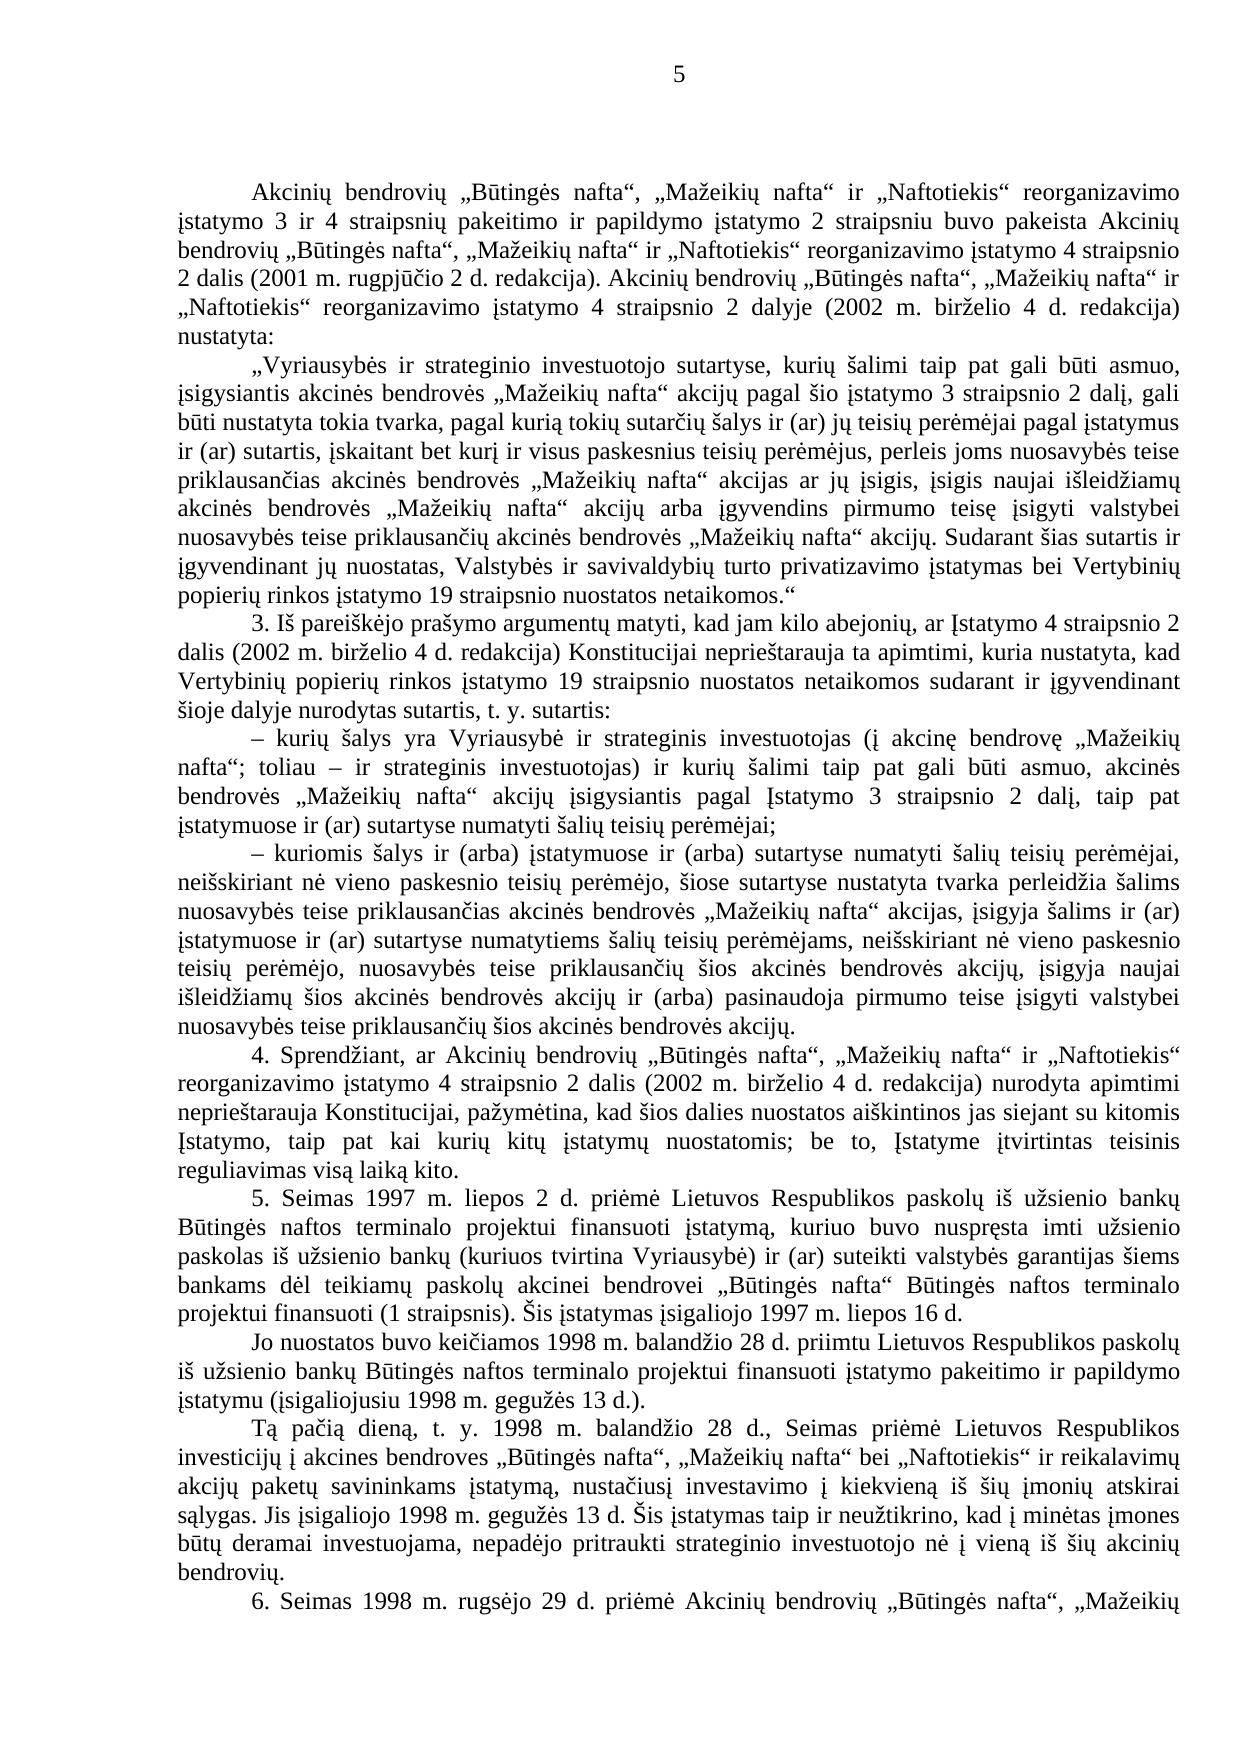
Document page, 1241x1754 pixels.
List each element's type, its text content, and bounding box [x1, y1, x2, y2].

text 6. Seimas 1998 m. rugsėjo 29 d. priėmė Akcinių bendrovių „Būtingės nafta“, „Mažeikių [177, 1586, 1181, 1615]
text Jo nuostatos buvo keičiamos 1998 m. balandžio 28 d. priimtu Lietuvos Respublikos paskolų iš užsienio bankų Būtingės naftos terminalo projektui finansuoti įstatymo pakeitimo ir papildymo įstatymu (įsigaliojusiu 1998 m. gegužės 13 d.). [177, 1327, 1181, 1413]
text Akcinių bendrovių „Būtingės nafta“, „Mažeikių nafta“ ir „Naftotiekis“ reorganizavimo įstatymo 3 ir 4 straipsnių pakeitimo ir papildymo įstatymo 2 straipsniu buvo pakeista Akcinių bendrovių „Būtingės nafta“, „Mažeikių nafta“ ir „Naftotiekis“ reorganizavimo įstatymo 4 straipsnio 2 dalis (2001 m. rugpjūčio 2 d. redakcija). Akcinių bendrovių „Būtingės nafta“, „Mažeikių nafta“ ir „Naftotiekis“ reorganizavimo įstatymo 4 straipsnio 2 dalyje (2002 m. birželio 4 d. redakcija) nustatyta: [177, 177, 1181, 350]
text – kuriomis šalys ir (arba) įstatymuose ir (arba) sutartyse numatyti šalių teisių perėmėjai, neišskiriant nė vieno paskesnio teisių perėmėjo, šiose sutartyse nustatyta tvarka perleidžia šalims nuosavybės teise priklausančias akcinės bendrovės „Mažeikių nafta“ akcijas, įsigyja šalims ir (ar) įstatymuose ir (ar) sutartyse numatytiems šalių teisių perėmėjams, neišskiriant nė vieno paskesnio teisių perėmėjo, nuosavybės teise priklausančių šios akcinės bendrovės akcijų, įsigyja naujai išleidžiamų šios akcinės bendrovės akcijų ir (arba) pasinaudoja pirmumo teise įsigyti valstybei nuosavybės teise priklausančių šios akcinės bendrovės akcijų. [177, 838, 1181, 1040]
text „Vyriausybės ir strateginio investuotojo sutartyse, kurių šalimi taip pat gali būti asmuo, įsigysiantis akcinės bendrovės „Mažeikių nafta“ akcijų pagal šio įstatymo 3 straipsnio 2 dalį, gali būti nustatyta tokia tvarka, pagal kurią tokių sutarčių šalys ir (ar) jų teisių perėmėjai pagal įstatymus ir (ar) sutartis, įskaitant bet kurį ir visus paskesnius teisių perėmėjus, perleis joms nuosavybės teise priklausančias akcinės bendrovės „Mažeikių nafta“ akcijas ar jų įsigis, įsigis naujai išleidžiamų akcinės bendrovės „Mažeikių nafta“ akcijų arba įgyvendins pirmumo teisę įsigyti valstybei nuosavybės teise priklausančių akcinės bendrovės „Mažeikių nafta“ akcijų. Sudarant šias sutartis ir įgyvendinant jų nuostatas, Valstybės ir savivaldybių turto privatizavimo įstatymas bei Vertybinių popierių rinkos įstatymo 19 straipsnio nuostatos netaikomos.“ [177, 350, 1181, 608]
text 3. Iš pareiškėjo prašymo argumentų matyti, kad jam kilo abejonių, ar Įstatymo 4 straipsnio 2 dalis (2002 m. birželio 4 d. redakcija) Konstitucijai neprieštarauja ta apimtimi, kuria nustatyta, kad Vertybinių popierių rinkos įstatymo 19 straipsnio nuostatos netaikomos sudarant ir įgyvendinant šioje dalyje nurodytas sutartis, t. y. sutartis: [177, 608, 1181, 723]
text Tą pačią dieną, t. y. 1998 m. balandžio 28 d., Seimas priėmė Lietuvos Respublikos investicijų į akcines bendroves „Būtingės nafta“, „Mažeikių nafta“ bei „Naftotiekis“ ir reikalavimų akcijų paketų savininkams įstatymą, nustačiusį investavimo į kiekvieną iš šių įmonių atskirai sąlygas. Jis įsigaliojo 1998 m. gegužės 13 d. Šis įstatymas taip ir neužtikrino, kad į minėtas įmones būtų deramai investuojama, nepadėjo pritraukti strateginio investuotojo nė į vieną iš šių akcinių bendrovių. [177, 1413, 1181, 1586]
text 5. Seimas 1997 m. liepos 2 d. priėmė Lietuvos Respublikos paskolų iš užsienio bankų Būtingės naftos terminalo projektui finansuoti įstatymą, kuriuo buvo nuspręsta imti užsienio paskolas iš užsienio bankų (kuriuos tvirtina Vyriausybė) ir (ar) suteikti valstybės garantijas šiems bankams dėl teikiamų paskolų akcinei bendrovei „Būtingės nafta“ Būtingės naftos terminalo projektui finansuoti (1 straipsnis). Šis įstatymas įsigaliojo 1997 m. liepos 16 d. [177, 1183, 1181, 1327]
text – kurių šalys yra Vyriausybė ir strateginis investuotojas (į akcinę bendrovę „Mažeikių nafta“; toliau – ir strateginis investuotojas) ir kurių šalimi taip pat gali būti asmuo, akcinės bendrovės „Mažeikių nafta“ akcijų įsigysiantis pagal Įstatymo 3 straipsnio 2 dalį, taip pat įstatymuose ir (ar) sutartyse numatyti šalių teisių perėmėjai; [177, 723, 1181, 838]
text 4. Sprendžiant, ar Akcinių bendrovių „Būtingės nafta“, „Mažeikių nafta“ ir „Naftotiekis“ reorganizavimo įstatymo 4 straipsnio 2 dalis (2002 m. birželio 4 d. redakcija) nurodyta apimtimi neprieštarauja Konstitucijai, pažymėtina, kad šios dalies nuostatos aiškintinos jas siejant su kitomis Įstatymo, taip pat kai kurių kitų įstatymų nuostatomis; be to, Įstatyme įtvirtintas teisinis reguliavimas visą laiką kito. [177, 1040, 1181, 1183]
